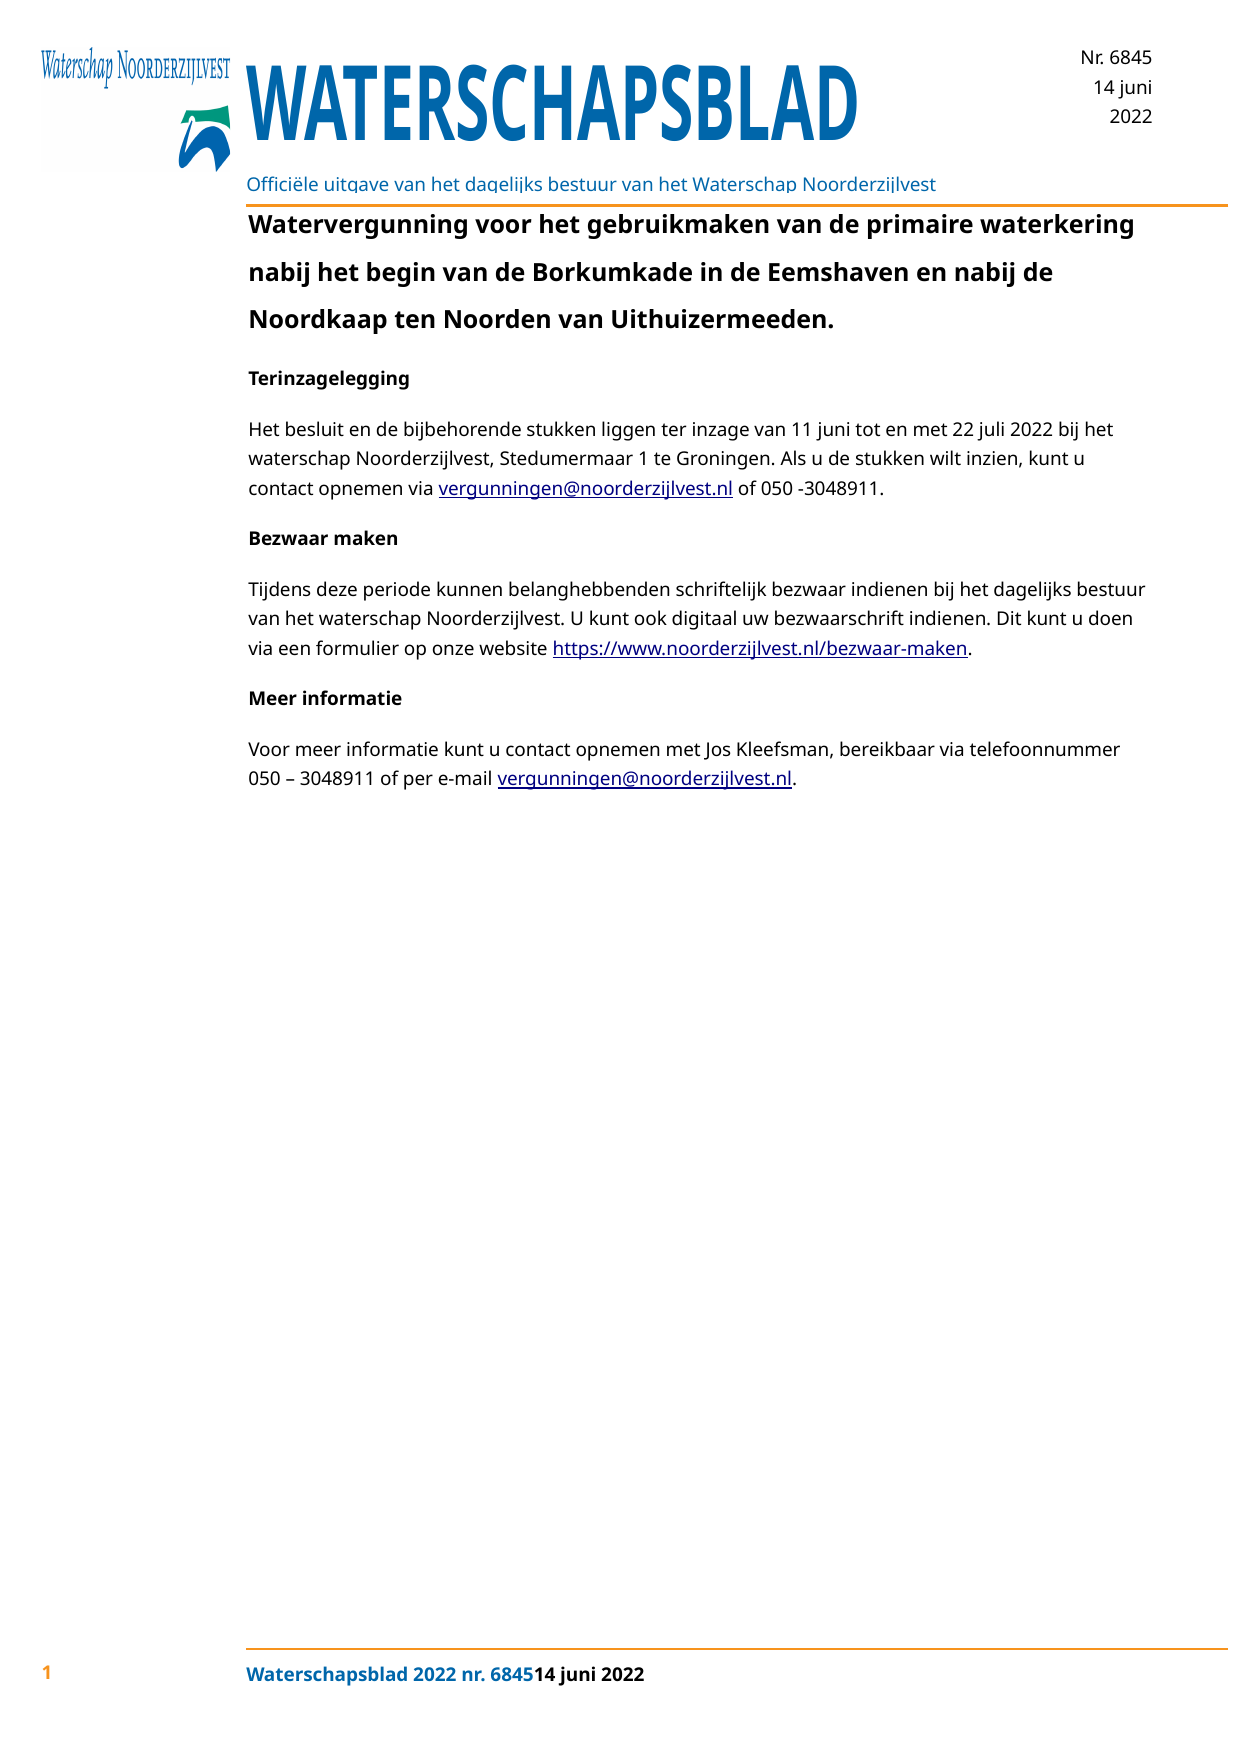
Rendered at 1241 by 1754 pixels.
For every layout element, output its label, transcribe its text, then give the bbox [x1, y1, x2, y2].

text Het besluit en de bijbehorende stukken liggen ter inzage van 11 juni tot en met 22 juli 2022 bij het waterschap Noorderzijlvest, Stedumermaar 1 te Groningen. Als u de stukken wilt inzien, kunt u contact opnemen via vergunningen@noorderzijlvest.nl of 050 -3048911. [248, 416, 1152, 501]
text Voor meer informatie kunt u contact opnemen met Jos Kleefsman, bereikbaar via telefoonnummer 050 – 3048911 of per e-mail vergunningen@noorderzijlvest.nl. [248, 736, 1152, 791]
text Bezwaar maken [248, 526, 1152, 551]
picture [41, 47, 231, 172]
text Tijdens deze periode kunnen belanghebbenden schriftelijk bezwaar indienen bij het dagelijks bestuur van het waterschap Noorderzijlvest. U kunt ook digitaal uw bezwaarschrift indienen. Dit kunt u doen via een formulier op onze website https://www.noorderzijlvest.nl/bezwaar-maken. [248, 576, 1152, 661]
text Watervergunning voor het gebruikmaken van de primaire waterkering nabij het begin van de Borkumkade in de Eemshaven en nabij de Noordkaap ten Noorden van Uithuizermeeden. [248, 207, 1152, 336]
text Meer informatie [248, 686, 1152, 711]
text Terinzagelegging [248, 366, 1152, 391]
